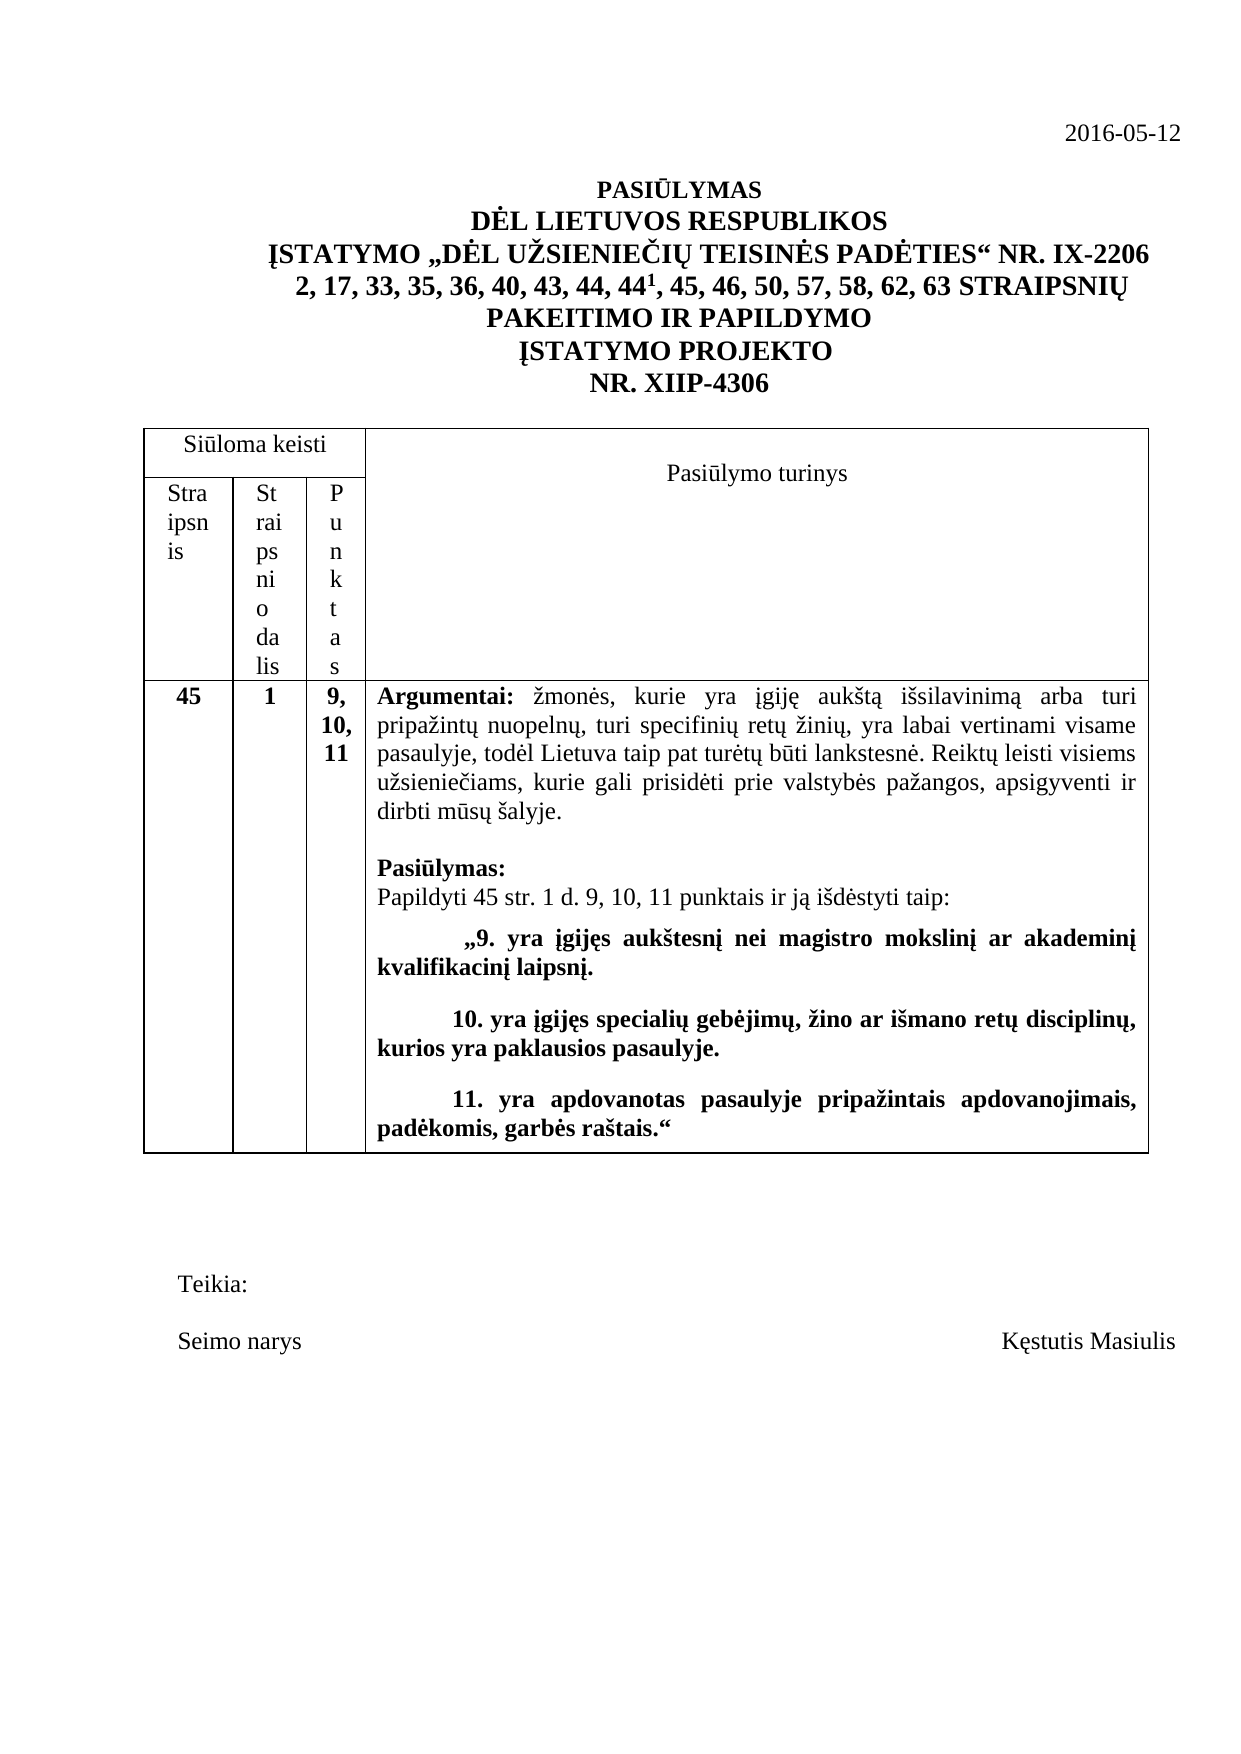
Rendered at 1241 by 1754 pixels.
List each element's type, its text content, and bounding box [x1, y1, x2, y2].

table_cell Straipsnio dalis [234, 478, 306, 679]
table_cell 1 [234, 681, 306, 1152]
table_cell Punktas [307, 478, 365, 679]
text Seimo narys Kęstutis Masiulis [177, 1326, 1181, 1355]
text 2, 17, 33, 35, 36, 40, 43, 44, 441, 45, 46, 50, 57, 58, 62, 63 STRAIPSNIŲ [177, 269, 1181, 302]
table_header Pasiūlymo turinys [366, 429, 1148, 679]
table_cell Straipsnis [145, 478, 232, 679]
text 2016-05-12 [177, 118, 1181, 147]
text PASIŪLYMAS [177, 176, 1181, 204]
text Teikia: [177, 1269, 1181, 1298]
text DĖL LIETUVOS RESPUBLIKOS [177, 204, 1181, 237]
text PAKEITIMO IR PAPILDYMO [177, 302, 1181, 334]
text ĮSTATYMO PROJEKTO [177, 334, 1181, 366]
table_cell 9, 10,11 [307, 681, 365, 1152]
table_cell Argumentai: žmonės, kurie yra įgiję aukštą išsilavinimą arba turi pripažintų nuopelnų, turi specifinių retų žinių, yra labai vertinami visame pasaulyje, todėl Lietuva taip pat turėtų būti lankstesnė. Reiktų leisti visiems užsieniečiams, kurie gali prisidėti prie valstybės pažangos, apsigyventi ir dirbti mūsų šalyje. Pasiūlymas: Papildyti 45 str. 1 d. 9, 10, 11 punktais ir ją išdėstyti taip: „9. yra įgijęs aukštesnį nei magistro mokslinį ar akademinį kvalifikacinį laipsnį. 10. yra įgijęs specialių gebėjimų, žino ar išmano retų disciplinų, kurios yra paklausios pasaulyje. 11. yra apdovanotas pasaulyje pripažintais apdovanojimais, padėkomis, garbės raštais.“ [366, 681, 1148, 1152]
text ĮSTATYMO „DĖL UŽSIENIEČIŲ TEISINĖS PADĖTIES“ NR. IX-2206 [177, 237, 1181, 269]
text NR. XIIP-4306 [177, 366, 1181, 399]
table_cell 45 [145, 681, 232, 1152]
table_header Siūloma keisti [145, 429, 365, 477]
